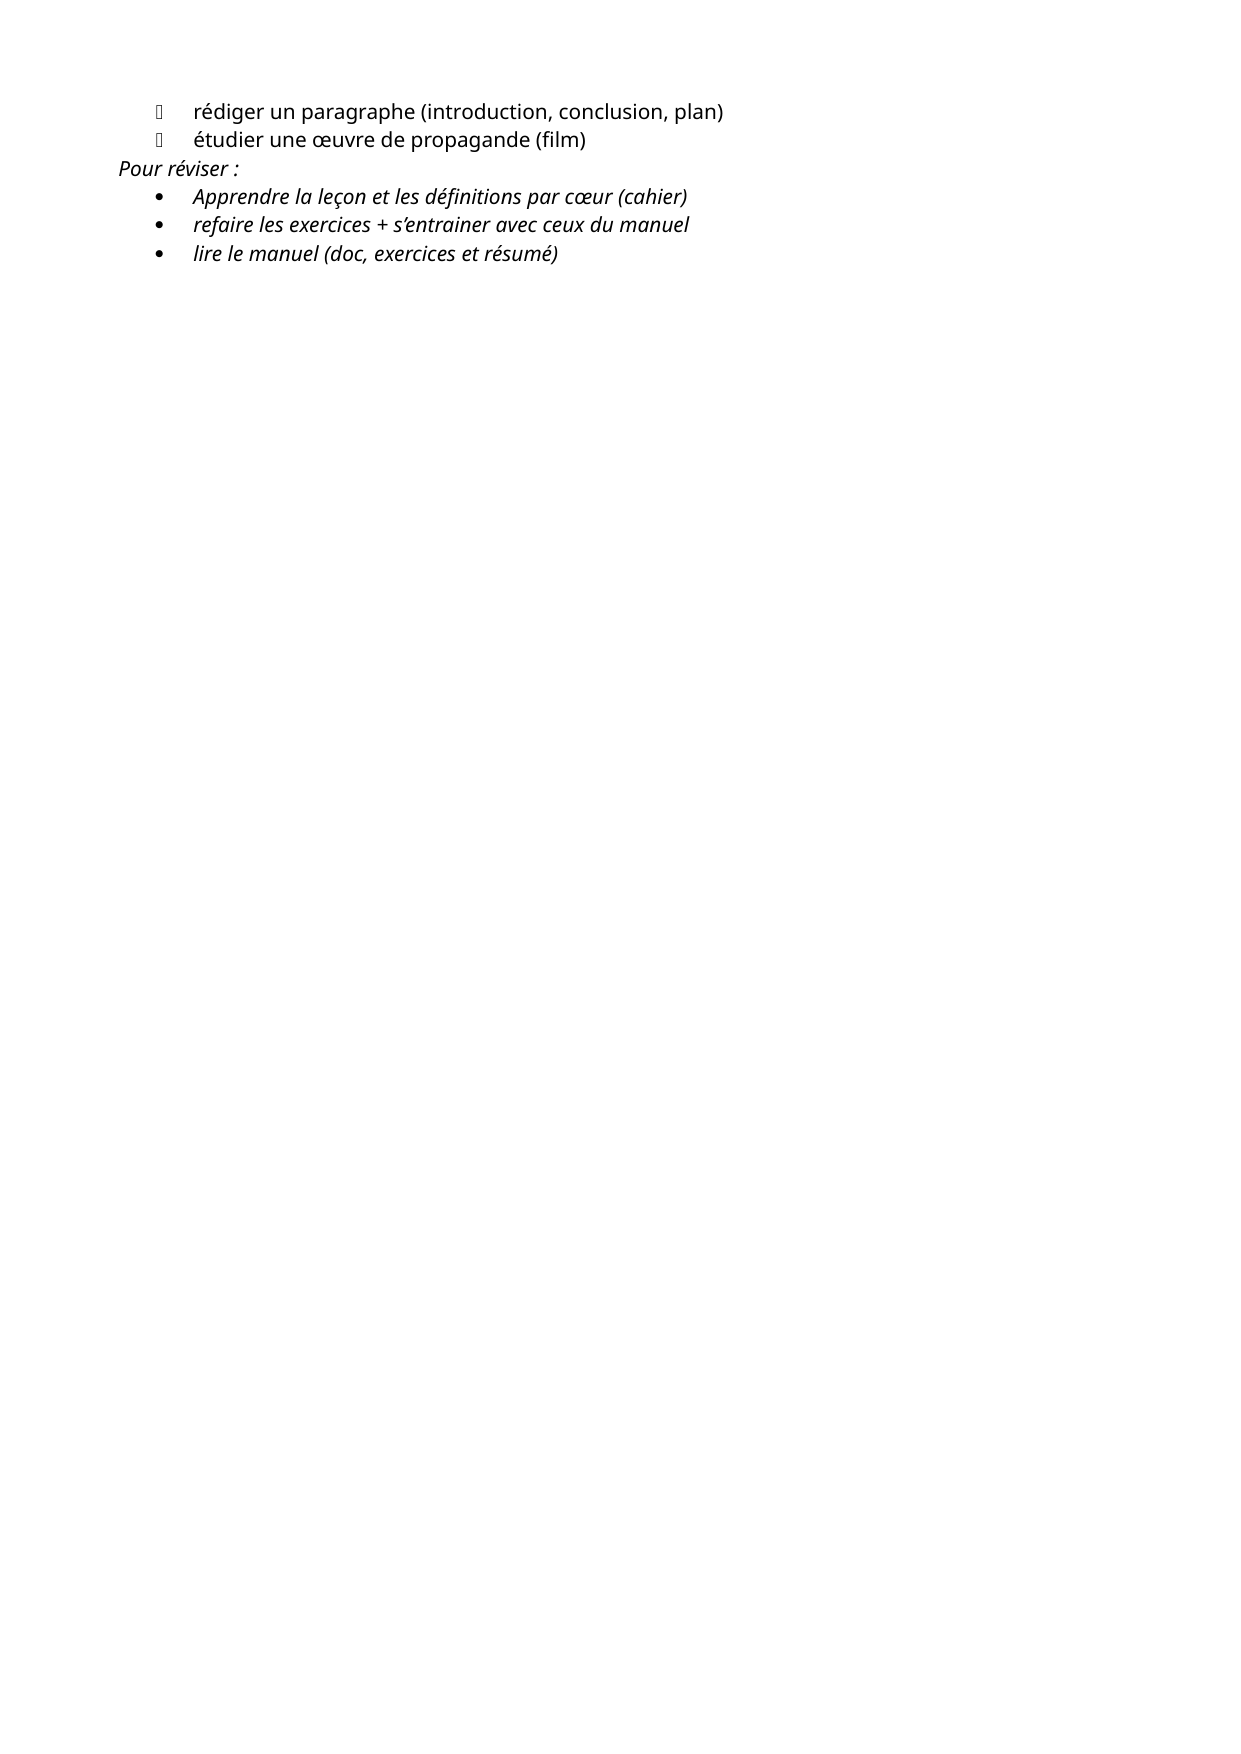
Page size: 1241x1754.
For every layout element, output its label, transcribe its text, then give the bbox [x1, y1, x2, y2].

list étudier une œuvre de propagande (film) [118, 125, 1122, 154]
list Apprendre la leçon et les définitions par cœur (cahier) [156, 182, 1122, 211]
list refaire les exercices + s’entrainer avec ceux du manuel [156, 211, 1122, 239]
list lire le manuel (doc, exercices et résumé) [156, 239, 1122, 267]
text Pour réviser : [118, 154, 1122, 182]
list rédiger un paragraphe (introduction, conclusion, plan) [118, 97, 1122, 125]
